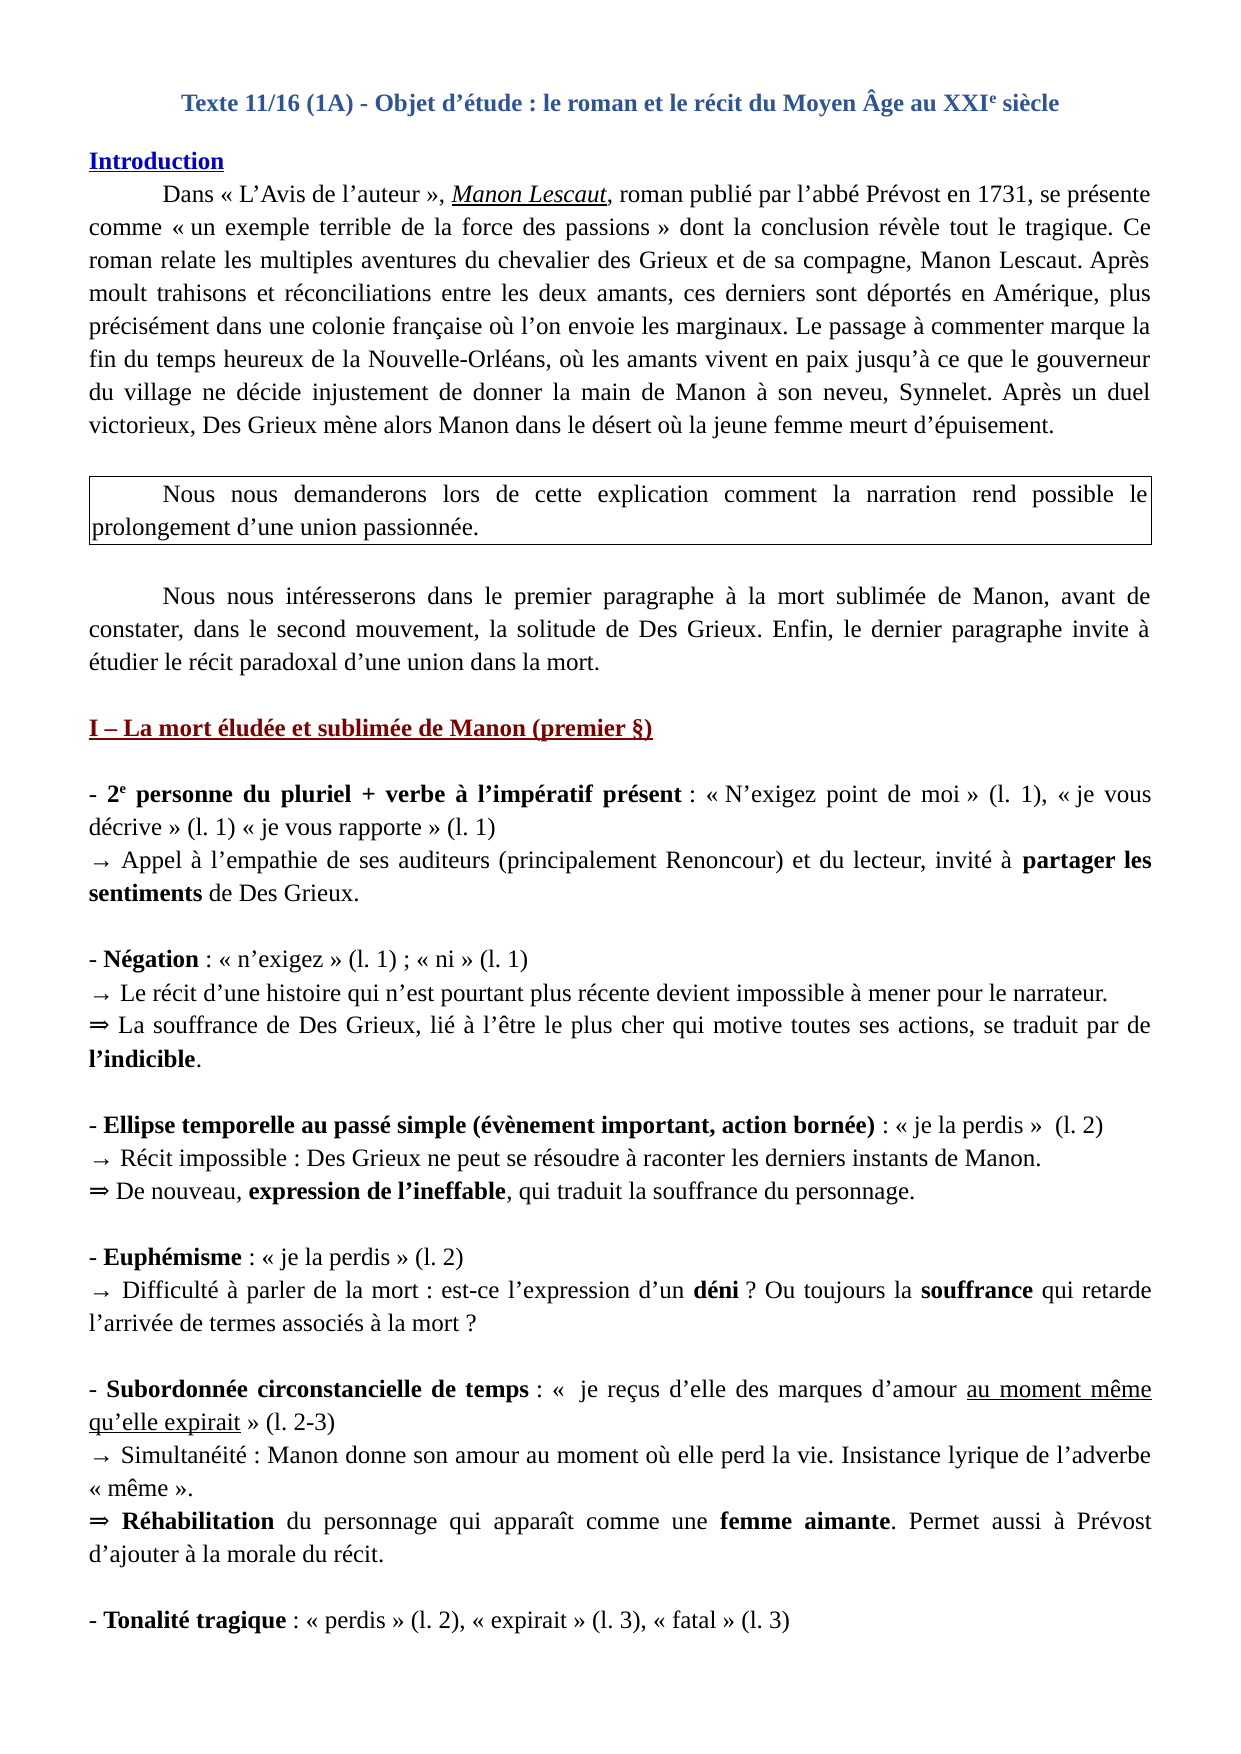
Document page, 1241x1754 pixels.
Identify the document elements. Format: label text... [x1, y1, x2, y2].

text Dans « L’Avis de l’auteur », Manon Lescaut, roman publié par l’abbé Prévost en 1731, se présente comme « un exemple terrible de la force des passions » dont la conclusion révèle tout le tragique. Ce roman relate les multiples aventures du chevalier des Grieux et de sa compagne, Manon Lescaut. Après moult trahisons et réconciliations entre les deux amants, ces derniers sont déportés en Amérique, plus précisément dans une colonie française où l’on envoie les marginaux. Le passage à commenter marque la fin du temps heureux de la Nouvelle-Orléans, où les amants vivent en paix jusqu’à ce que le gouverneur du village ne décide injustement de donner la main de Manon à son neveu, Synnelet. Après un duel victorieux, Des Grieux mène alors Manon dans le désert où la jeune femme meurt d’épuisement. [88, 179, 1152, 439]
text → Appel à l’empathie de ses auditeurs (principalement Renoncour) et du lecteur, invité à partager les sentiments de Des Grieux. [88, 846, 1152, 907]
text → Simultanéité : Manon donne son amour au moment où elle perd la vie. Insistance lyrique de l’adverbe « même ». [88, 1440, 1152, 1502]
text Introduction [88, 146, 1152, 175]
text Texte 11/16 (1A) - Objet d’étude : le roman et le récit du Moyen Âge au XXIe siècle [88, 88, 1152, 117]
text Nous nous demanderons lors de cette explication comment la narration rend possible le prolongement d’une union passionnée. [90, 477, 1151, 544]
text ⇒ La souffrance de Des Grieux, lié à l’être le plus cher qui motive toutes ses actions, se traduit par de l’indicible. [88, 1011, 1152, 1072]
text → Difficulté à parler de la mort : est-ce l’expression d’un déni ? Ou toujours la souffrance qui retarde l’arrivée de termes associés à la mort ? [88, 1275, 1152, 1337]
text → Récit impossible : Des Grieux ne peut se résoudre à raconter les derniers instants de Manon. [88, 1143, 1152, 1171]
text ⇒ De nouveau, expression de l’ineffable, qui traduit la souffrance du personnage. [88, 1176, 1152, 1204]
text - Ellipse temporelle au passé simple (évènement important, action bornée) : « je la perdis » (l. 2) [88, 1110, 1152, 1138]
text → Le récit d’une histoire qui n’est pourtant plus récente devient impossible à mener pour le narrateur. [88, 978, 1152, 1006]
text - 2e personne du pluriel + verbe à l’impératif présent : « N’exigez point de moi » (l. 1), « je vous décrive » (l. 1) « je vous rapporte » (l. 1) [88, 779, 1152, 841]
text I – La mort éludée et sublimée de Manon (premier §) [88, 713, 1152, 742]
text - Euphémisme : « je la perdis » (l. 2) [88, 1242, 1152, 1271]
text - Négation : « n’exigez » (l. 1) ; « ni » (l. 1) [88, 944, 1152, 973]
text ⇒ Réhabilitation du personnage qui apparaît comme une femme aimante. Permet aussi à Prévost d’ajouter à la morale du récit. [88, 1506, 1152, 1568]
text - Tonalité tragique : « perdis » (l. 2), « expirait » (l. 3), « fatal » (l. 3) [88, 1605, 1152, 1634]
text Nous nous intéresserons dans le premier paragraphe à la mort sublimée de Manon, avant de constater, dans le second mouvement, la solitude de Des Grieux. Enfin, le dernier paragraphe invite à étudier le récit paradoxal d’une union dans la mort. [88, 581, 1152, 676]
text - Subordonnée circonstancielle de temps : « je reçus d’elle des marques d’amour au moment même qu’elle expirait » (l. 2-3) [88, 1374, 1152, 1436]
